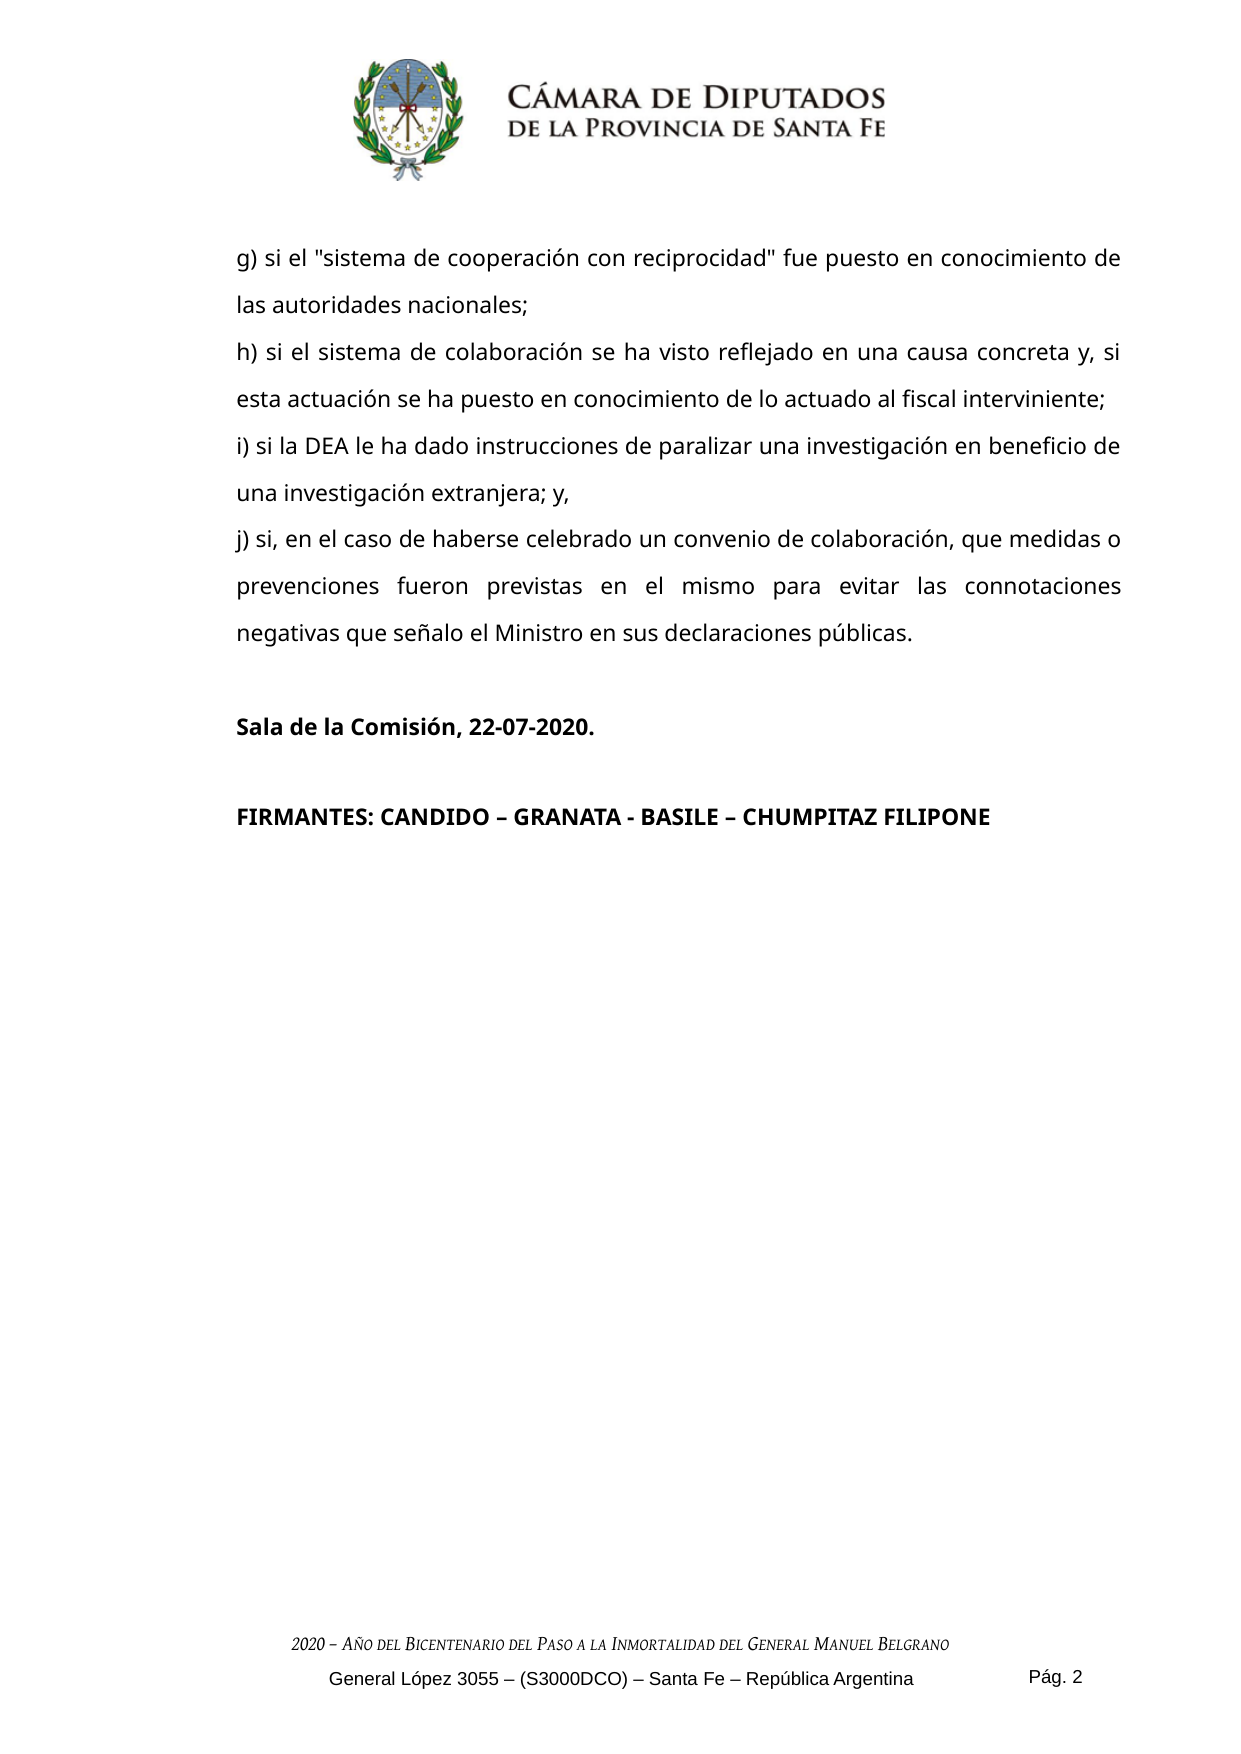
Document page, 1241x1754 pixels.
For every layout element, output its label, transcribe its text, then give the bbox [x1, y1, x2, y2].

list si el "sistema de cooperación con reciprocidad" fue puesto en conocimiento de las autoridades nacionales; [236, 242, 1122, 320]
text Sala de la Comisión, 22-07-2020. [236, 711, 1122, 742]
list si la DEA le ha dado instrucciones de paralizar una investigación en beneficio de una investigación extranjera; y, [236, 430, 1122, 508]
list si el sistema de colaboración se ha visto reflejado en una causa concreta y, si esta actuación se ha puesto en conocimiento de lo actuado al fiscal interviniente; [236, 336, 1122, 414]
list si, en el caso de haberse celebrado un convenio de colaboración, que medidas o prevenciones fueron previstas en el mismo para evitar las connotaciones negativas que señalo el Ministro en sus declaraciones públicas. [236, 523, 1122, 648]
text FIRMANTES: CANDIDO – GRANATA - BASILE – CHUMPITAZ FILIPONE [236, 801, 1122, 832]
